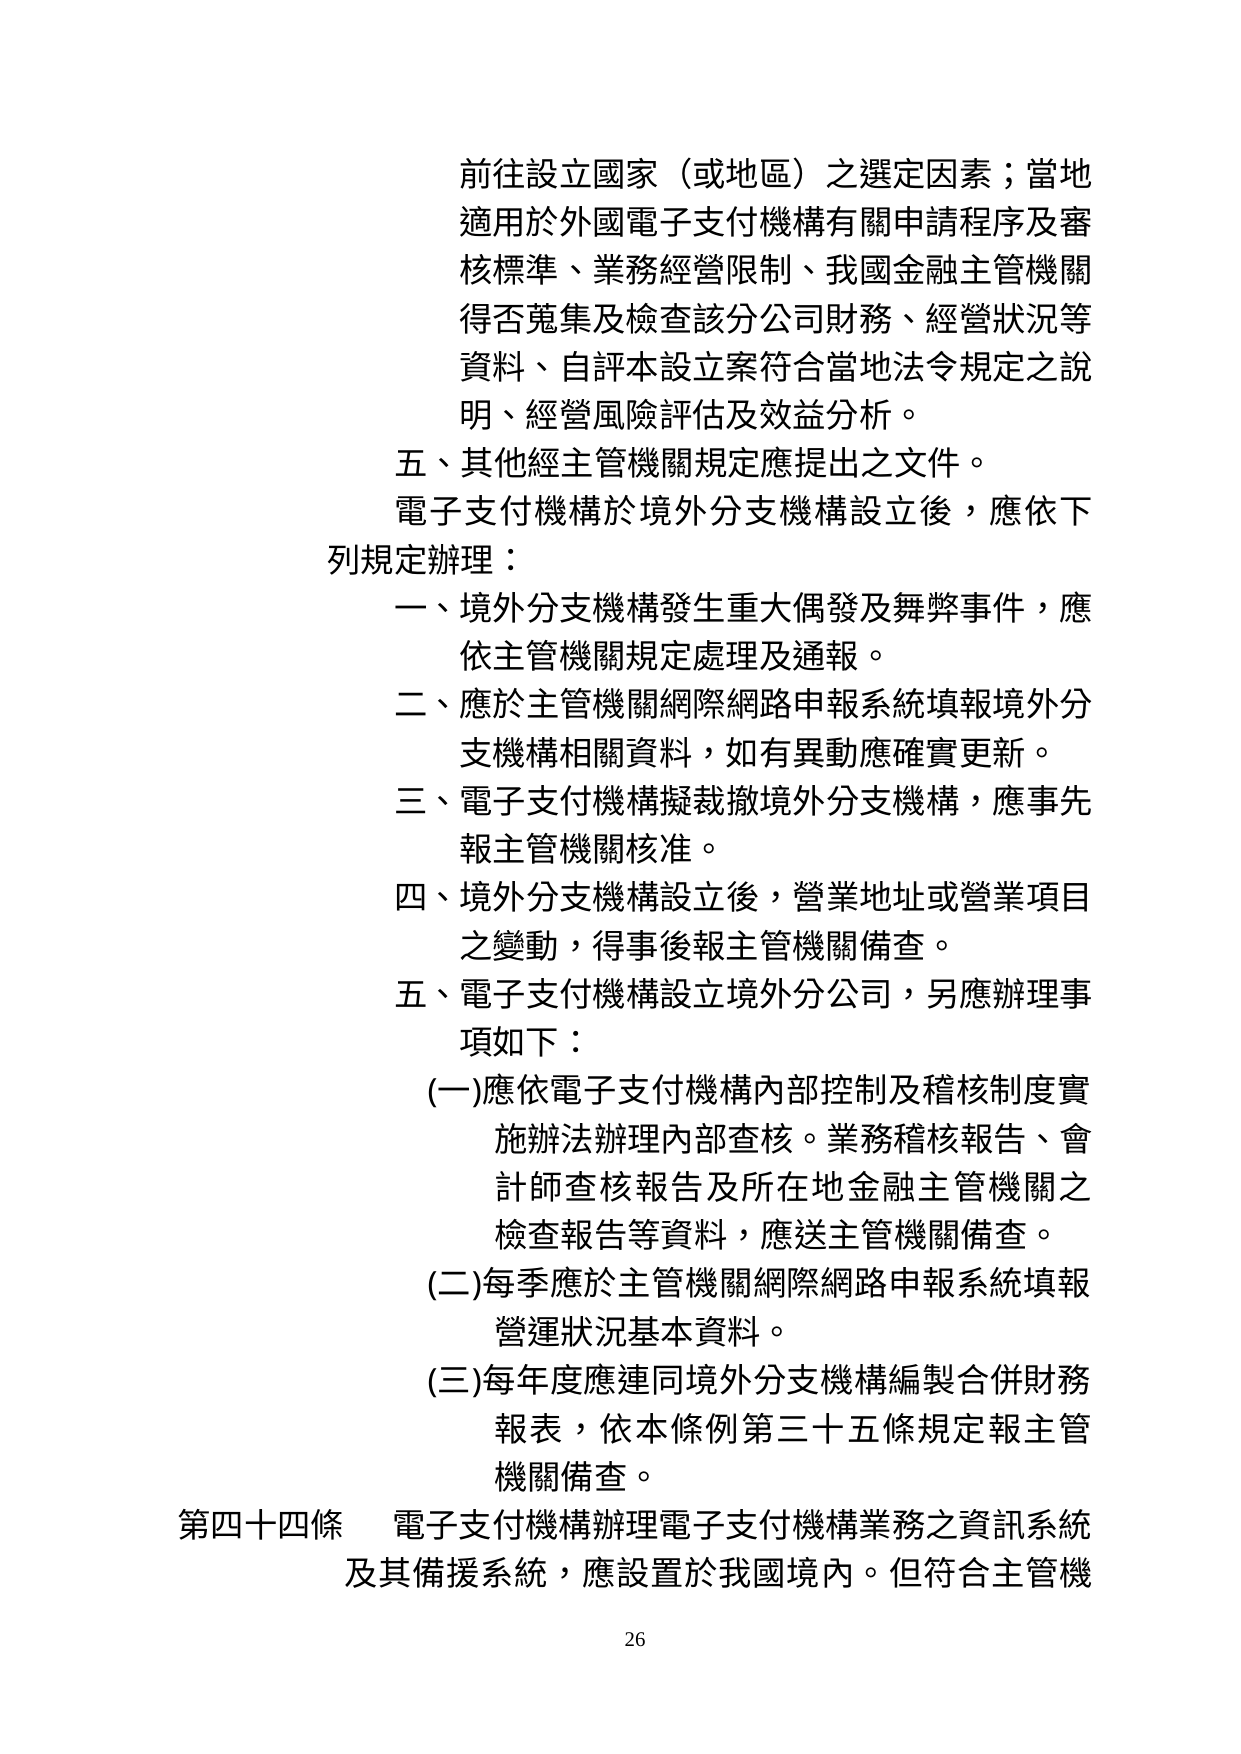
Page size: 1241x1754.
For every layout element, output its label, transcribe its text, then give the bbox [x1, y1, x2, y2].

text 一、境外分支機構發生重大偶發及舞弊事件，應依主管機關規定處理及通報。 [394, 582, 1092, 678]
text (三)每年度應連同境外分支機構編製合併財務報表，依本條例第三十五條規定報主管機關備查。 [427, 1354, 1092, 1499]
text 五、其他經主管機關規定應提出之文件。 [394, 437, 1092, 485]
text 二、應於主管機關網際網路申報系統填報境外分支機構相關資料，如有異動應確實更新。 [394, 678, 1092, 775]
text 前往設立國家（或地區）之選定因素；當地適用於外國電子支付機構有關申請程序及審核標準、業務經營限制、我國金融主管機關得否蒐集及檢查該分公司財務、經營狀況等資料、自評本設立案符合當地法令規定之說明、經營風險評估及效益分析。 [394, 148, 1092, 437]
text 四、境外分支機構設立後，營業地址或營業項目之變動，得事後報主管機關備查。 [394, 871, 1092, 968]
text 三、電子支付機構擬裁撤境外分支機構，應事先報主管機關核准。 [394, 775, 1092, 871]
text 第四十四條 電子支付機構辦理電子支付機構業務之資訊系統及其備援系統，應設置於我國境內。但符合主管機 [177, 1499, 1092, 1595]
text 五、電子支付機構設立境外分公司，另應辦理事項如下： [394, 968, 1092, 1064]
text 電子支付機構於境外分支機構設立後，應依下列規定辦理： [327, 485, 1092, 582]
text (一)應依電子支付機構內部控制及稽核制度實施辦法辦理內部查核。業務稽核報告、會計師查核報告及所在地金融主管機關之檢查報告等資料，應送主管機關備查。 [427, 1064, 1092, 1257]
text (二)每季應於主管機關網際網路申報系統填報營運狀況基本資料。 [427, 1257, 1092, 1354]
